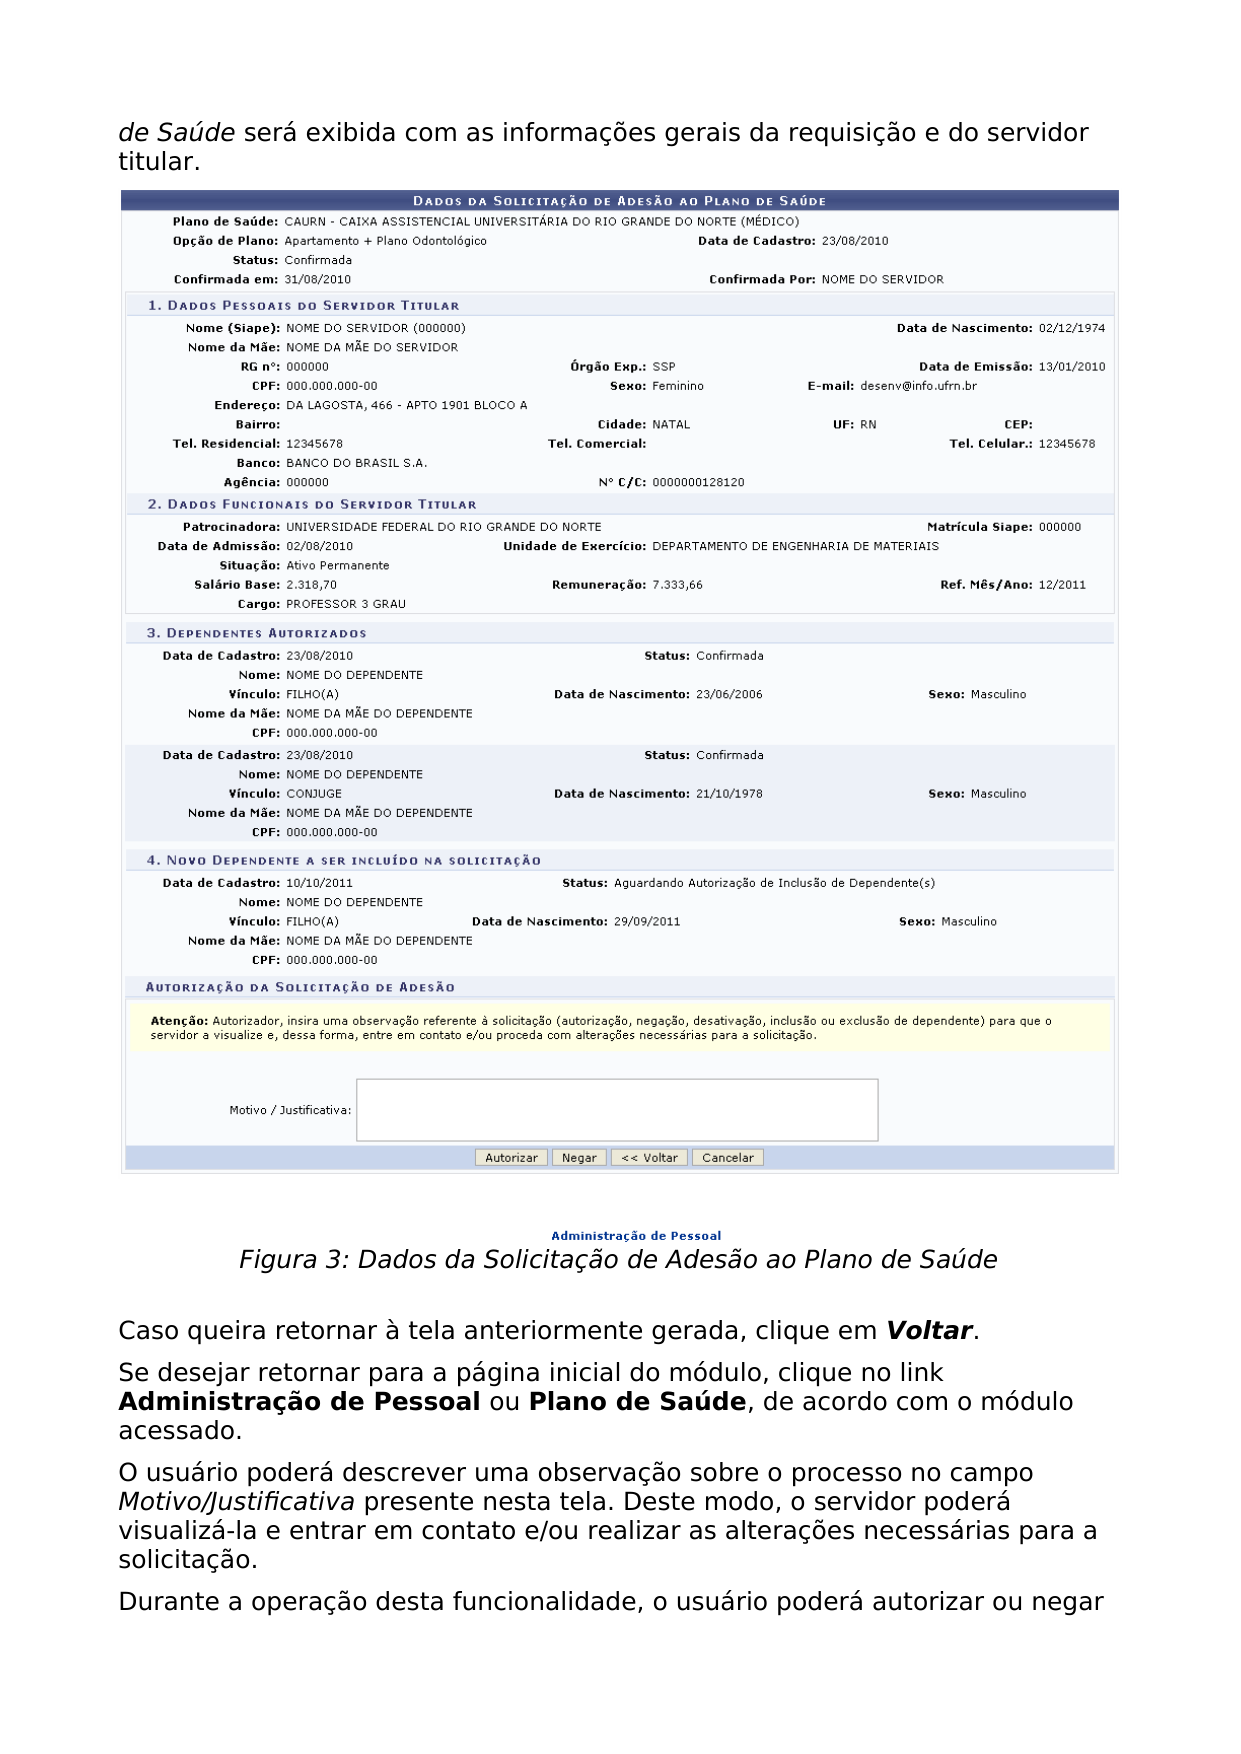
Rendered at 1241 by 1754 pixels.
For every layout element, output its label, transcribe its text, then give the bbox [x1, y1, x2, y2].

text Figura 3: Dados da Solicitação de Adesão ao Plano de Saúde [118, 1246, 1122, 1275]
text Caso queira retornar à tela anteriormente gerada, clique em Voltar. [118, 1316, 1122, 1346]
text O usuário poderá descrever uma observação sobre o processo no campo Motivo/Justificativa presente nesta tela. Deste modo, o servidor poderá visualizá-la e entrar em contato e/ou realizar as alterações necessárias para a solicitação. [118, 1458, 1122, 1575]
picture [118, 188, 1123, 1246]
text Se desejar retornar para a página inicial do módulo, clique no link Administração de Pessoal ou Plano de Saúde, de acordo com o módulo acessado. [118, 1358, 1122, 1446]
text Durante a operação desta funcionalidade, o usuário poderá autorizar ou negar [118, 1587, 1122, 1616]
text de Saúde será exibida com as informações gerais da requisição e do servidor titular. [118, 118, 1122, 176]
